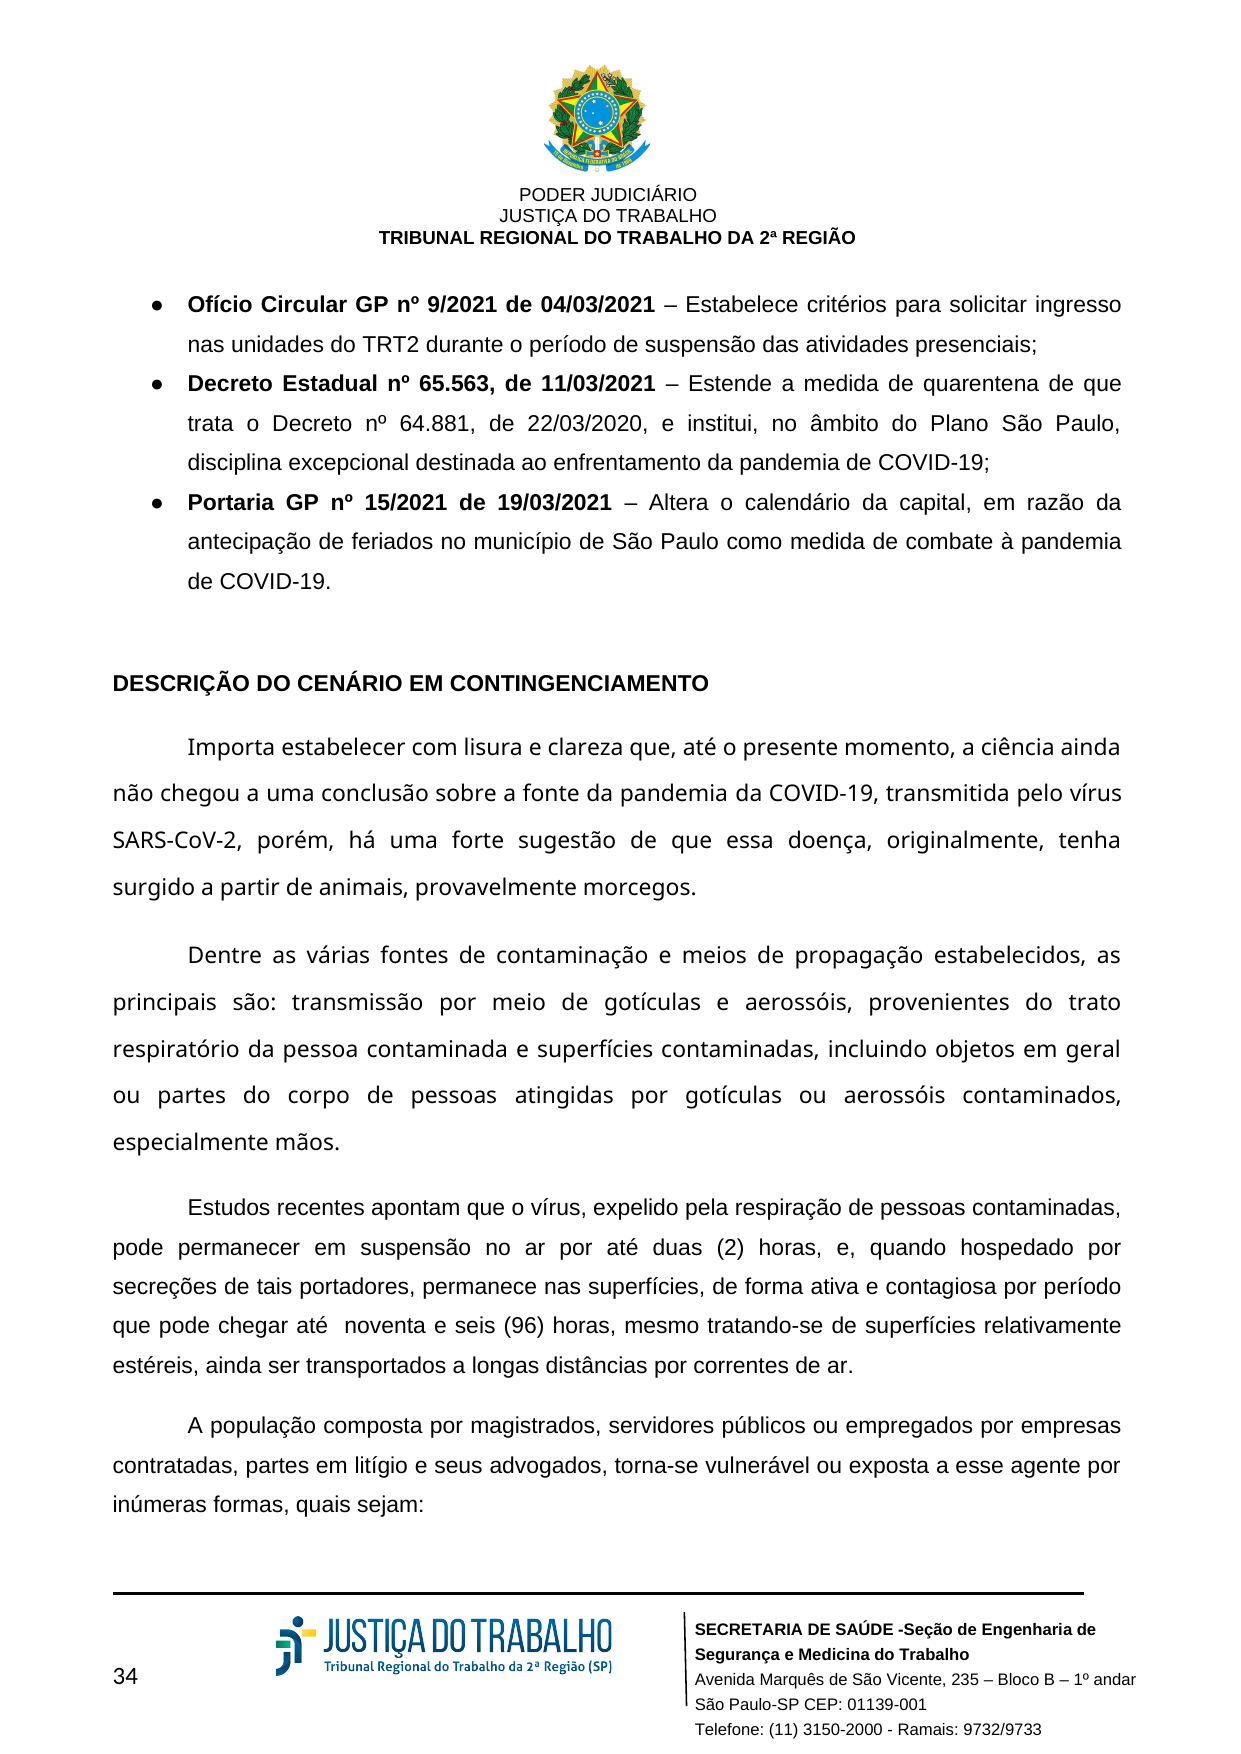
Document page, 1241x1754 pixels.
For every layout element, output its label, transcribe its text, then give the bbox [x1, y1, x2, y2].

text Estudos recentes apontam que o vírus, expelido pela respiração de pessoas contaminadas, pode permanecer em suspensão no ar por até duas (2) horas, e, quando hospedado por secreções de tais portadores, permanece nas superfícies, de forma ativa e contagiosa por período que pode chegar até noventa e seis (96) horas, mesmo tratando-se de superfícies relativamente estéreis, ainda ser transportados a longas distâncias por correntes de ar. [112, 1194, 1122, 1378]
list Portaria GP nº 15/2021 de 19/03/2021 – Altera o calendário da capital, em razão da antecipação de feriados no município de São Paulo como medida de combate à pandemia de COVID-19. [150, 489, 1122, 594]
text A população composta por magistrados, servidores públicos ou empregados por empresas contratadas, partes em litígio e seus advogados, torna-se vulnerável ou exposta a esse agente por inúmeras formas, quais sejam: [112, 1412, 1122, 1518]
text Importa estabelecer com lisura e clareza que, até o presente momento, a ciência ainda não chegou a uma conclusão sobre a fonte da pandemia da COVID-19, transmitida pelo vírus SARS-CoV-2, porém, há uma forte sugestão de que essa doença, originalmente, tenha surgido a partir de animais, provavelmente morcegos. [112, 731, 1122, 902]
text Dentre as várias fontes de contaminação e meios de propagação estabelecidos, as principais são: transmissão por meio de gotículas e aerossóis, provenientes do trato respiratório da pessoa contaminada e superfícies contaminadas, incluindo objetos em geral ou partes do corpo de pessoas atingidas por gotículas ou aerossóis contaminados, especialmente mãos. [112, 939, 1122, 1158]
picture [543, 65, 650, 172]
text DESCRIÇÃO DO CENÁRIO EM CONTINGENCIAMENTO [112, 670, 1122, 697]
list Decreto Estadual nº 65.563, de 11/03/2021 – Estende a medida de quarentena de que trata o Decreto nº 64.881, de 22/03/2020, e institui, no âmbito do Plano São Paulo, disciplina excepcional destinada ao enfrentamento da pandemia de COVID-19; [150, 370, 1122, 476]
list Ofício Circular GP nº 9/2021 de 04/03/2021 – Estabelece critérios para solicitar ingresso nas unidades do TRT2 durante o período de suspensão das atividades presenciais; [150, 291, 1122, 357]
picture [276, 1616, 612, 1676]
